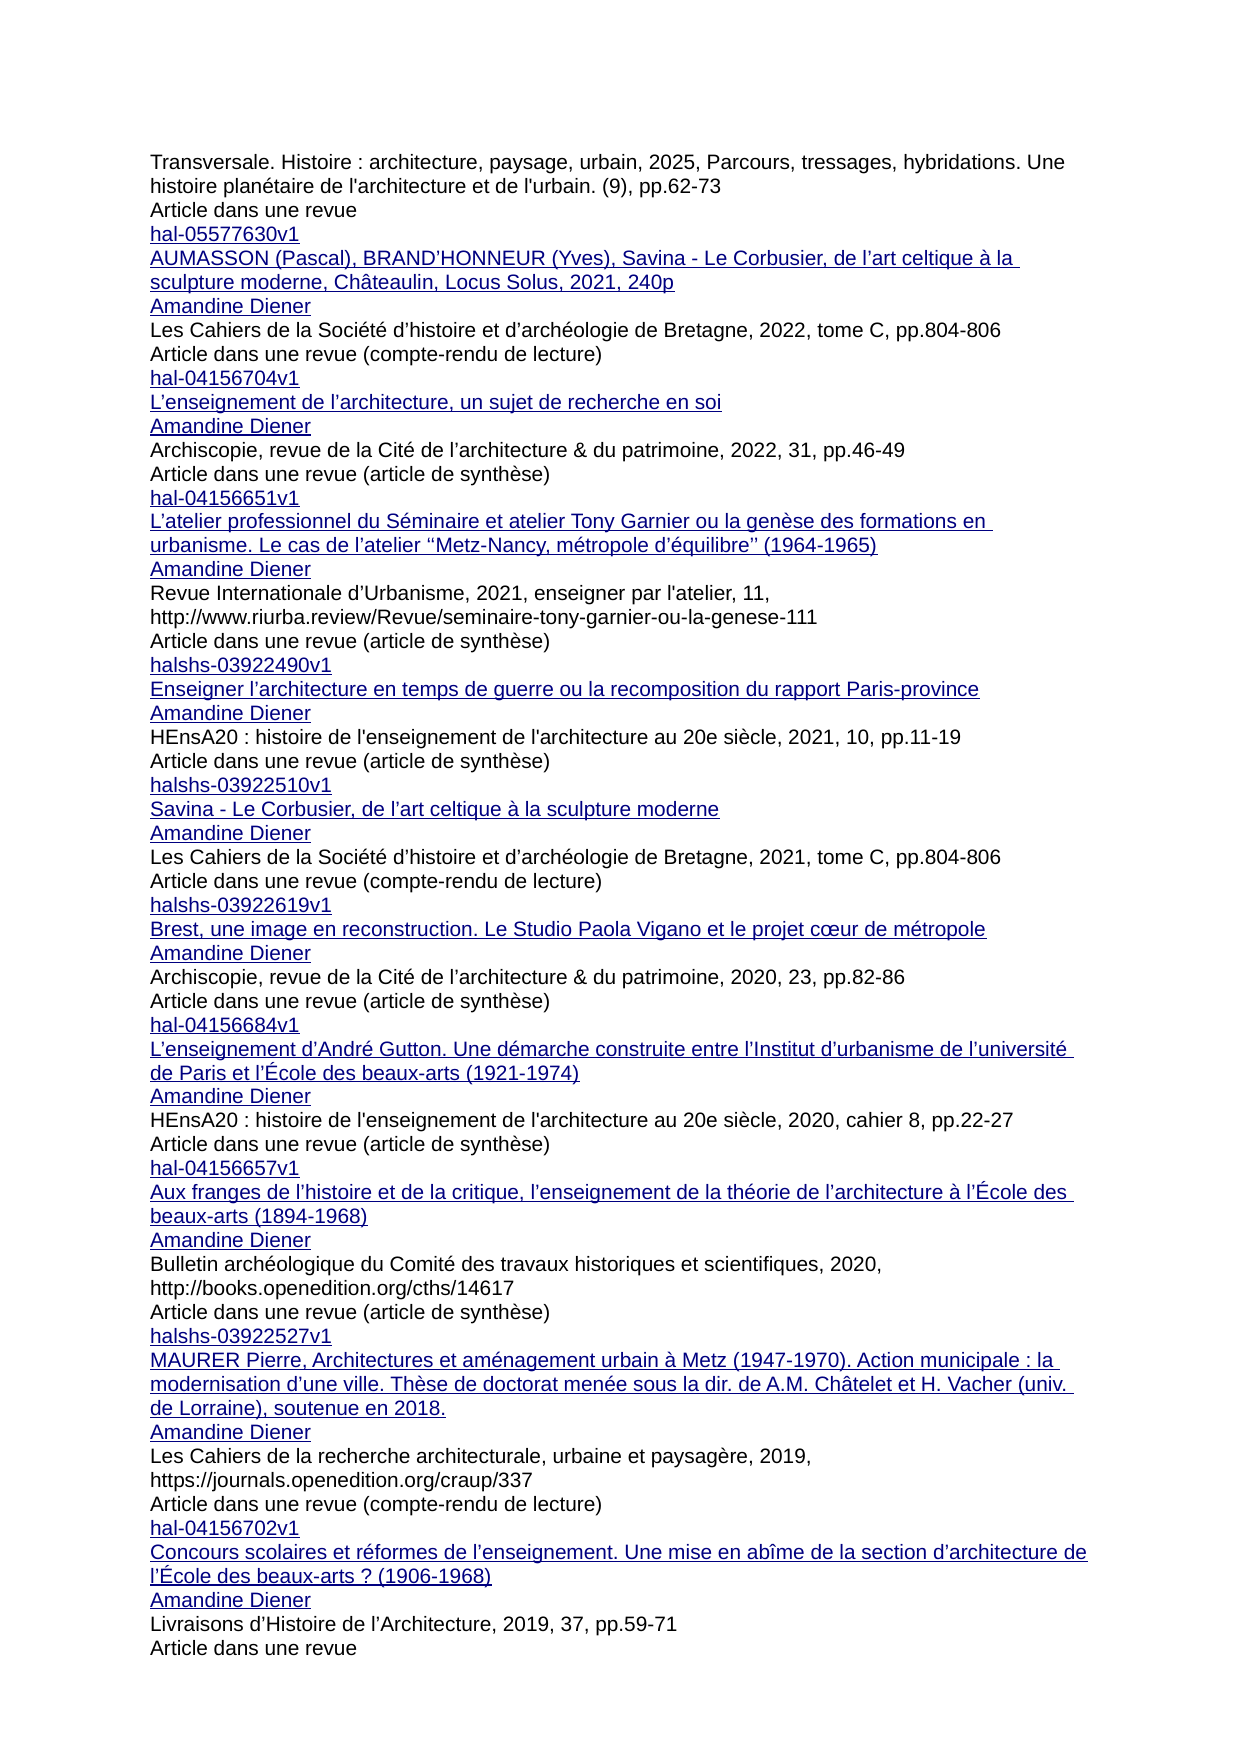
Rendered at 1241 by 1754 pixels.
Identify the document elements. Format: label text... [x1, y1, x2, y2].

table_cell L’enseignement de l’architecture, un sujet de recherche en soi Amandine Diener Archiscopie, revue de la Cité de l’architecture & du patrimoine, 2022, 31, pp.46-49 Article dans une revue (article de synthèse) hal-04156651v1 [150, 390, 1090, 509]
table_cell Concours scolaires et réformes de l’enseignement. Une mise en abîme de la section d’architecture de l’École des beaux-arts ? (1906-1968) Amandine Diener Livraisons d’Histoire de l’Architecture, 2019, 37, pp.59-71 Article dans une revue [150, 1540, 1090, 1659]
table_cell Enseigner l’architecture en temps de guerre ou la recomposition du rapport Paris-province Amandine Diener HEnsA20 : histoire de l'enseignement de l'architecture au 20e siècle, 2021, 10, pp.11-19 Article dans une revue (article de synthèse) halshs-03922510v1 [150, 677, 1090, 797]
table_cell MAURER Pierre, Architectures et aménagement urbain à Metz (1947-1970). Action municipale : la modernisation d’une ville. Thèse de doctorat menée sous la dir. de A.M. Châtelet et H. Vacher (univ. de Lorraine), soutenue en 2018. Amandine Diener Les Cahiers de la recherche architecturale, urbaine et paysagère, 2019, https://journals.openedition.org/craup/337 Article dans une revue (compte-rendu de lecture) hal-04156702v1 [150, 1348, 1090, 1539]
table_cell Savina - Le Corbusier, de l’art celtique à la sculpture moderne Amandine Diener Les Cahiers de la Société d’histoire et d’archéologie de Bretagne, 2021, tome C, pp.804-806 Article dans une revue (compte-rendu de lecture) halshs-03922619v1 [150, 797, 1090, 917]
table_cell L’atelier professionnel du Séminaire et atelier Tony Garnier ou la genèse des formations en urbanisme. Le cas de l’atelier ‘‘Metz-Nancy, métropole d’équilibre’’ (1964-1965) Amandine Diener Revue Internationale d’Urbanisme, 2021, enseigner par l'atelier, 11, http://www.riurba.review/Revue/seminaire-tony-garnier-ou-la-genese-111 Article dans une revue (article de synthèse) halshs-03922490v1 [150, 509, 1090, 677]
table_cell Brest, une image en reconstruction. Le Studio Paola Vigano et le projet cœur de métropole Amandine Diener Archiscopie, revue de la Cité de l’architecture & du patrimoine, 2020, 23, pp.82-86 Article dans une revue (article de synthèse) hal-04156684v1 [150, 917, 1090, 1036]
table_cell Transversale. Histoire : architecture, paysage, urbain, 2025, Parcours, tressages, hybridations. Une histoire planétaire de l'architecture et de l'urbain. (9), pp.62-73 Article dans une revue hal-05577630v1 [150, 150, 1090, 246]
table_cell L’enseignement d’André Gutton. Une démarche construite entre l’Institut d’urbanisme de l’université de Paris et l’École des beaux-arts (1921-1974) Amandine Diener HEnsA20 : histoire de l'enseignement de l'architecture au 20e siècle, 2020, cahier 8, pp.22-27 Article dans une revue (article de synthèse) hal-04156657v1 [150, 1036, 1090, 1180]
table_cell Aux franges de l’histoire et de la critique, l’enseignement de la théorie de l’architecture à l’École des beaux-arts (1894-1968) Amandine Diener Bulletin archéologique du Comité des travaux historiques et scientifiques, 2020, http://books.openedition.org/cths/14617 Article dans une revue (article de synthèse) halshs-03922527v1 [150, 1180, 1090, 1348]
table_cell AUMASSON (Pascal), BRAND’HONNEUR (Yves), Savina - Le Corbusier, de l’art celtique à la sculpture moderne, Châteaulin, Locus Solus, 2021, 240p Amandine Diener Les Cahiers de la Société d’histoire et d’archéologie de Bretagne, 2022, tome C, pp.804-806 Article dans une revue (compte-rendu de lecture) hal-04156704v1 [150, 246, 1090, 389]
